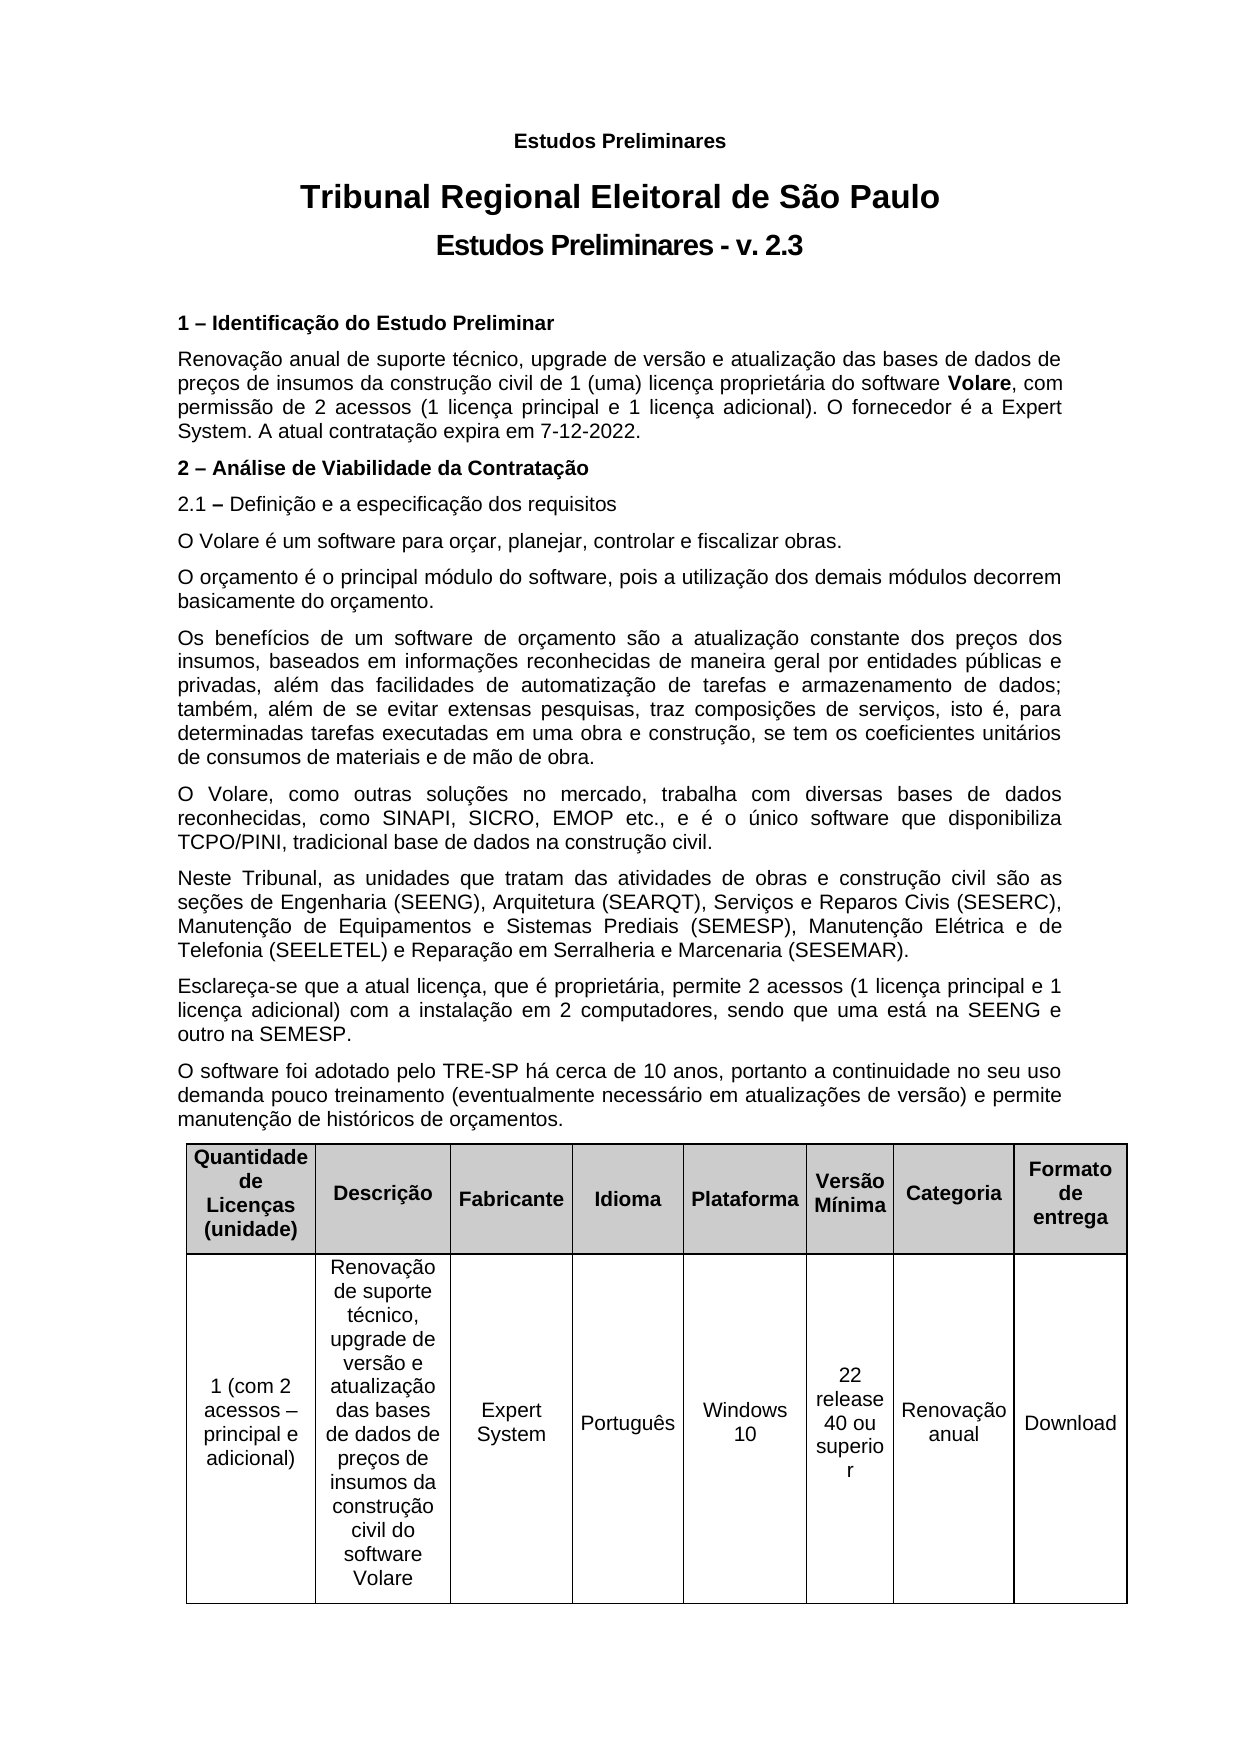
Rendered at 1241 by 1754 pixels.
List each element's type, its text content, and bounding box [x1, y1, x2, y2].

text 1 – Identificação do Estudo Preliminar [177, 311, 1063, 335]
text O Volare é um software para orçar, planejar, controlar e fiscalizar obras. [177, 528, 1063, 552]
text O orçamento é o principal módulo do software, pois a utilização dos demais módulos decorrem basicamente do orçamento. [177, 565, 1063, 613]
text Estudos Preliminares - v. 2.3 [177, 228, 1063, 262]
table_cell 1 (com 2 acessos – principal e adicional) [187, 1255, 315, 1602]
table_cell Renovação de suporte técnico, upgrade de versão e atualização das bases de dados de preços de insumos da construção civil do software Volare [316, 1255, 450, 1602]
text 2.1 – Definição e a especificação dos requisitos [177, 492, 1063, 516]
table_header Plataforma [684, 1145, 806, 1253]
text Os benefícios de um software de orçamento são a atualização constante dos preços dos insumos, baseados em informações reconhecidas de maneira geral por entidades públicas e privadas, além das facilidades de automatização de tarefas e armazenamento de dados; também, além de se evitar extensas pesquisas, traz composições de serviços, isto é, para determinadas tarefas executadas em uma obra e construção, se tem os coeficientes unitários de consumos de materiais e de mão de obra. [177, 625, 1063, 769]
table_header Descrição [316, 1145, 450, 1253]
text Esclareça-se que a atual licença, que é proprietária, permite 2 acessos (1 licença principal e 1 licença adicional) com a instalação em 2 computadores, sendo que uma está na SEENG e outro na SEMESP. [177, 974, 1063, 1046]
table_header Quantidade de Licenças (unidade) [187, 1145, 315, 1253]
subtitle Estudos Preliminares [177, 128, 1063, 152]
table_cell Português [573, 1255, 683, 1602]
text O software foi adotado pelo TRE-SP há cerca de 10 anos, portanto a continuidade no seu uso demanda pouco treinamento (eventualmente necessário em atualizações de versão) e permite manutenção de históricos de orçamentos. [177, 1059, 1063, 1131]
text O Volare, como outras soluções no mercado, trabalha com diversas bases de dados reconhecidas, como SINAPI, SICRO, EMOP etc., e é o único software que disponibiliza TCPO/PINI, tradicional base de dados na construção civil. [177, 782, 1063, 853]
table_header Versão Mínima [807, 1145, 893, 1253]
table_cell Renovaçãoanual [894, 1255, 1013, 1602]
table_header Categoria [894, 1145, 1013, 1253]
table_cell Windows 10 [684, 1255, 806, 1602]
text Tribunal Regional Eleitoral de São Paulo [177, 177, 1063, 216]
text 2 – Análise de Viabilidade da Contratação [177, 456, 1063, 479]
text Renovação anual de suporte técnico, upgrade de versão e atualização das bases de dados de preços de insumos da construção civil de 1 (uma) licença proprietária do software Volare, com permissão de 2 acessos (1 licença principal e 1 licença adicional). O fornecedor é a Expert System. A atual contratação expira em 7-12-2022. [177, 347, 1063, 443]
table_header Fabricante [451, 1145, 572, 1253]
table_cell 22 release 40 ou superior [807, 1255, 893, 1602]
text Neste Tribunal, as unidades que tratam das atividades de obras e construção civil são as seções de Engenharia (SEENG), Arquitetura (SEARQT), Serviços e Reparos Civis (SESERC), Manutenção de Equipamentos e Sistemas Prediais (SEMESP), Manutenção Elétrica e de Telefonia (SEELETEL) e Reparação em Serralheria e Marcenaria (SESEMAR). [177, 866, 1063, 962]
table_header Formato de entrega [1015, 1145, 1126, 1253]
table_cell Download [1015, 1255, 1126, 1602]
table_cell Expert System [451, 1255, 572, 1602]
table_header Idioma [573, 1145, 683, 1253]
